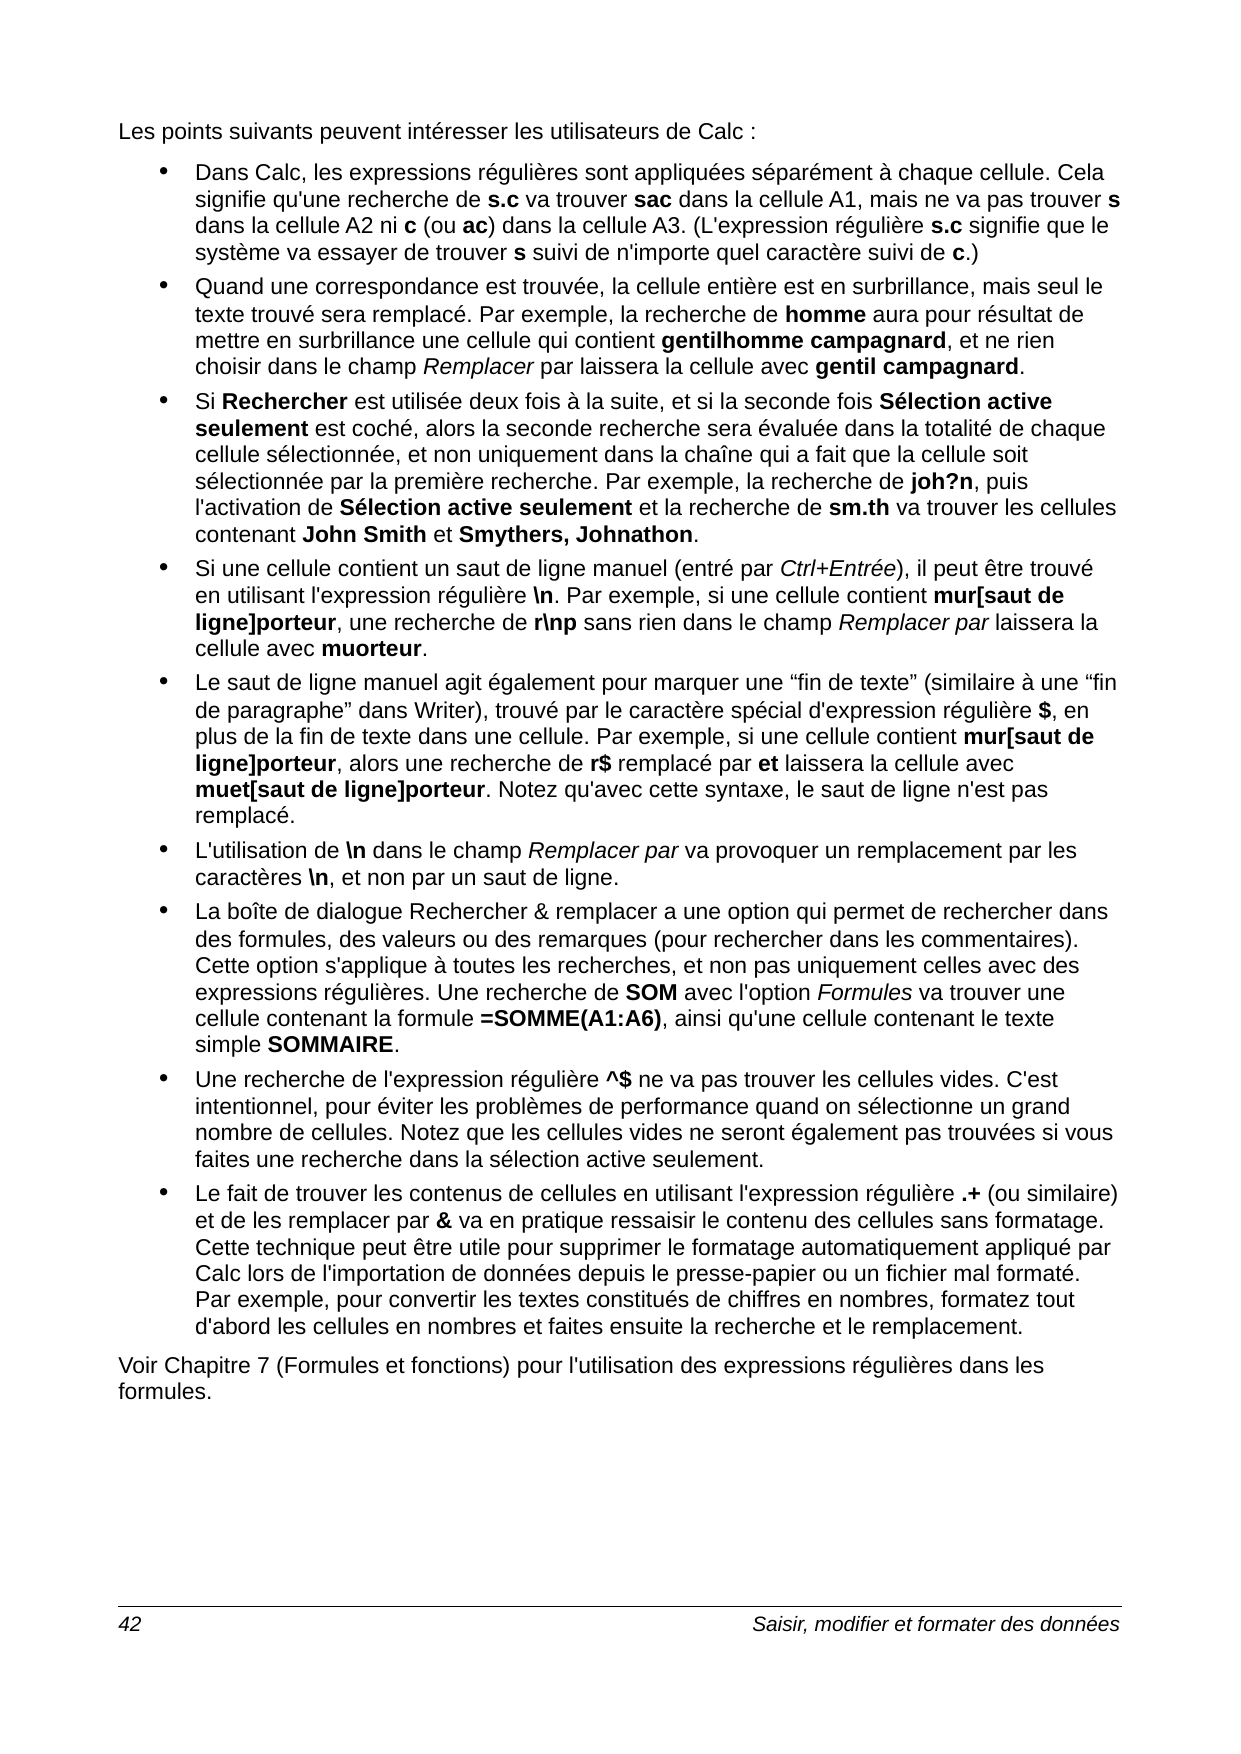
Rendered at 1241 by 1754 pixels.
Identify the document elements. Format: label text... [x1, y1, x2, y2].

list Une recherche de l'expression régulière ^$ ne va pas trouver les cellules vides. C'est intentionnel, pour éviter les problèmes de performance quand on sélectionne un grand nombre de cellules. Notez que les cellules vides ne seront également pas trouvées si vous faites une recherche dans la sélection active seulement. [156, 1064, 1122, 1172]
list Si Rechercher est utilisée deux fois à la suite, et si la seconde fois Sélection active seulement est coché, alors la seconde recherche sera évaluée dans la totalité de chaque cellule sélectionnée, et non uniquement dans la chaîne qui a fait que la cellule soit sélectionnée par la première recherche. Par exemple, la recherche de joh?n, puis l'activation de Sélection active seulement et la recherche de sm.th va trouver les cellules contenant John Smith et Smythers, Johnathon. [156, 386, 1122, 547]
list Si une cellule contient un saut de ligne manuel (entré par Ctrl+Entrée), il peut être trouvé en utilisant l'expression régulière \n. Par exemple, si une cellule contient mur[saut de ligne]porteur, une recherche de r\np sans rien dans le champ Remplacer par laissera la cellule avec muorteur. [156, 553, 1122, 661]
list Quand une correspondance est trouvée, la cellule entière est en surbrillance, mais seul le texte trouvé sera remplacé. Par exemple, la recherche de homme aura pour résultat de mettre en surbrillance une cellule qui contient gentilhomme campagnard, et ne rien choisir dans le champ Remplacer par laissera la cellule avec gentil campagnard. [156, 271, 1122, 380]
text Les points suivants peuvent intéresser les utilisateurs de Calc : [118, 118, 1122, 144]
list Le fait de trouver les contenus de cellules en utilisant l'expression régulière .+ (ou similaire) et de les remplacer par & va en pratique ressaisir le contenu des cellules sans formatage. Cette technique peut être utile pour supprimer le formatage automatiquement appliqué par Calc lors de l'importation de données depuis le presse-papier ou un fichier mal formaté. Par exemple, pour convertir les textes constitués de chiffres en nombres, formatez tout d'abord les cellules en nombres et faites ensuite la recherche et le remplacement. [156, 1178, 1122, 1339]
list L'utilisation de \n dans le champ Remplacer par va provoquer un remplacement par les caractères \n, et non par un saut de ligne. [156, 835, 1122, 890]
list Le saut de ligne manuel agit également pour marquer une “fin de texte” (similaire à une “fin de paragraphe” dans Writer), trouvé par le caractère spécial d'expression régulière $, en plus de la fin de texte dans une cellule. Par exemple, si une cellule contient mur[saut de ligne]porteur, alors une recherche de r$ remplacé par et laissera la cellule avec muet[saut de ligne]porteur. Notez qu'avec cette syntaxe, le saut de ligne n'est pas remplacé. [156, 668, 1122, 828]
list La boîte de dialogue Rechercher & remplacer a une option qui permet de rechercher dans des formules, des valeurs ou des remarques (pour rechercher dans les commentaires). Cette option s'applique à toutes les recherches, et non pas uniquement celles avec des expressions régulières. Une recherche de SOM avec l'option Formules va trouver une cellule contenant la formule =SOMME(A1:A6), ainsi qu'une cellule contenant le texte simple SOMMAIRE. [156, 897, 1122, 1057]
text Voir Chapitre 7 (Formules et fonctions) pour l'utilisation des expressions régulières dans les formules. [118, 1352, 1122, 1404]
list Dans Calc, les expressions régulières sont appliquées séparément à chaque cellule. Cela signifie qu'une recherche de s.c va trouver sac dans la cellule A1, mais ne va pas trouver s dans la cellule A2 ni c (ou ac) dans la cellule A3. (L'expression régulière s.c signifie que le système va essayer de trouver s suivi de n'importe quel caractère suivi de c.) [156, 157, 1122, 265]
